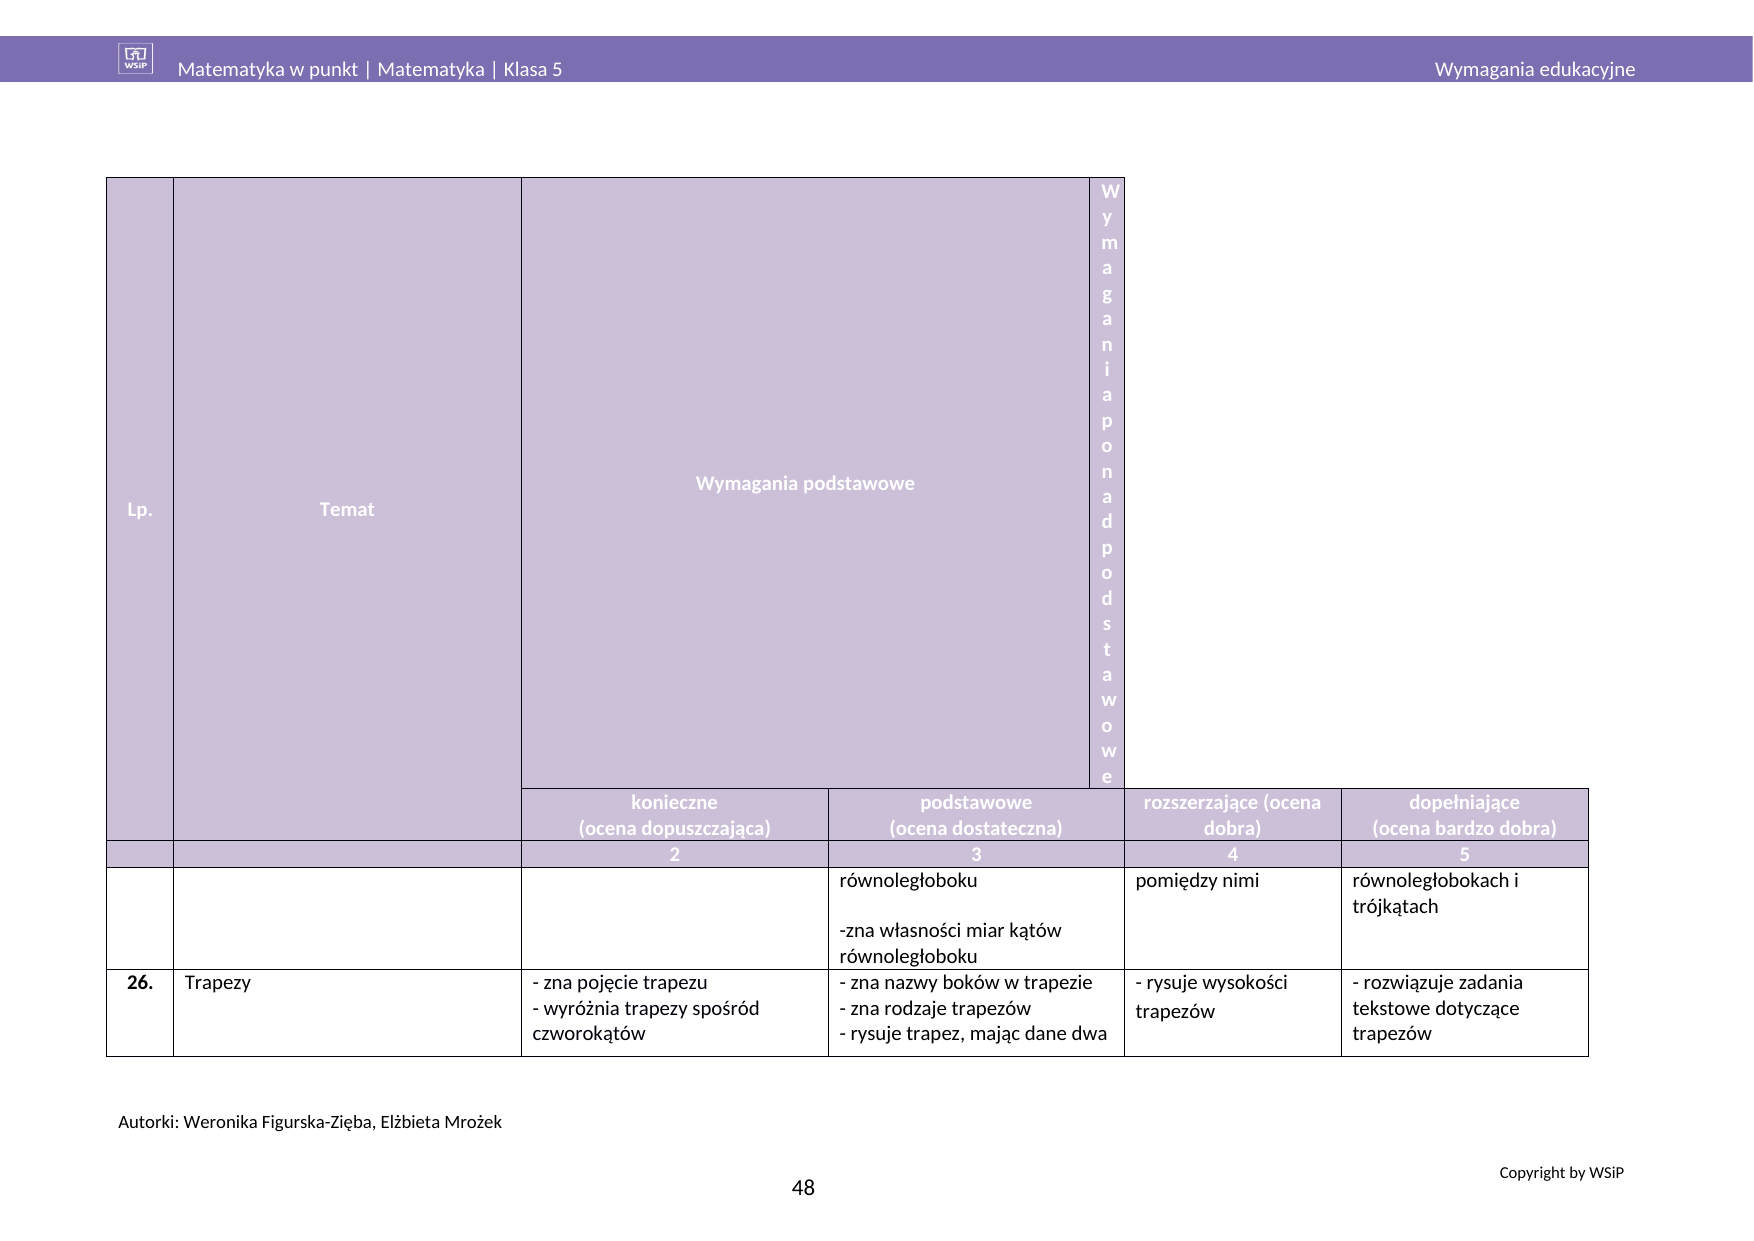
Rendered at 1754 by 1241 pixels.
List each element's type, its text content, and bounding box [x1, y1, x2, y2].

table_cell 3 [829, 841, 1124, 867]
table_cell [107, 841, 173, 867]
table_header Wymagania ponadpodstawowe [1090, 178, 1124, 788]
table_cell 5 [1342, 841, 1588, 867]
table_cell - zna nazwy boków w trapezie - zna rodzaje trapezów - rysuje trapez, mając dane dwa [829, 970, 1124, 1056]
table_cell równoległobokach i trójkątach [1342, 868, 1588, 968]
table_cell - zna pojęcie trapezu - wyróżnia trapezy spośród czworokątów [522, 970, 828, 1056]
table_cell [174, 841, 521, 867]
table_cell dopełniające (ocena bardzo dobra) [1342, 789, 1588, 840]
table_cell rozszerzające (ocena dobra) [1125, 789, 1341, 840]
table_header Lp. [107, 178, 173, 840]
table_cell [174, 868, 521, 968]
picture [0, 36, 1753, 82]
table_cell 2 [522, 841, 828, 867]
table_cell [107, 868, 173, 968]
table_cell równoległoboku -zna własności miar kątów równoległoboku [829, 868, 1124, 968]
table_header Wymagania podstawowe [522, 178, 1089, 788]
table_cell 26. [107, 970, 173, 1056]
table_cell Trapezy [174, 970, 521, 1056]
table_cell pomiędzy nimi [1125, 868, 1341, 968]
table_cell konieczne (ocena dopuszczająca) [522, 789, 828, 840]
table_cell - rysuje wysokości trapezów [1125, 970, 1341, 1056]
table_cell 4 [1125, 841, 1341, 867]
table_cell - rozwiązuje zadania tekstowe dotyczące trapezów [1342, 970, 1588, 1056]
table_header Temat [174, 178, 521, 840]
table_cell podstawowe (ocena dostateczna) [829, 789, 1124, 840]
table_cell [522, 868, 828, 968]
